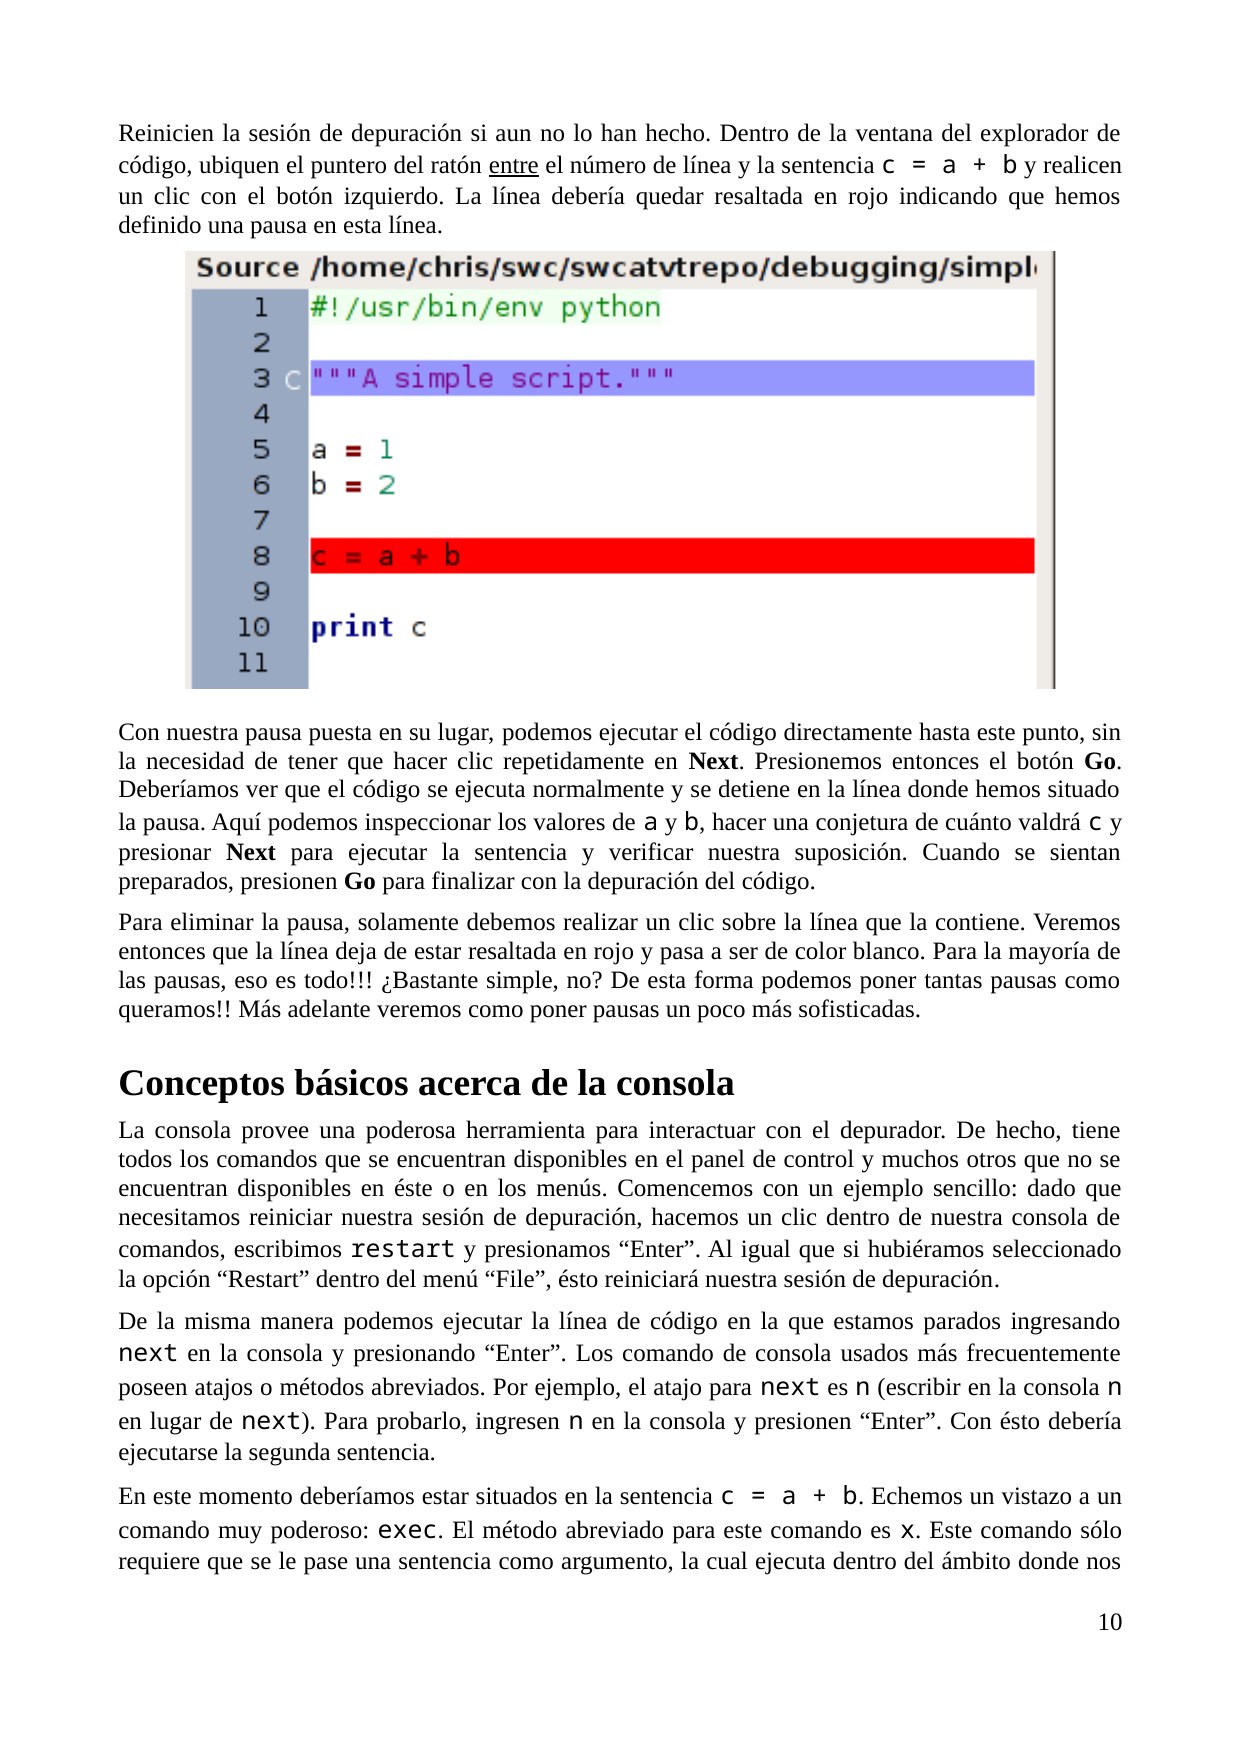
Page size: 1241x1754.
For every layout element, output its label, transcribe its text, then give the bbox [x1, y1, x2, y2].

text De la misma manera podemos ejecutar la línea de código en la que estamos parados ingresando next en la consola y presionando “Enter”. Los comando de consola usados más frecuentemente poseen atajos o métodos abreviados. Por ejemplo, el atajo para next es n (escribir en la consola n en lugar de next). Para probarlo, ingresen n en la consola y presionen “Enter”. Con ésto debería ejecutarse la segunda sentencia. [118, 1306, 1122, 1466]
picture [184, 251, 1056, 689]
text Para eliminar la pausa, solamente debemos realizar un clic sobre la línea que la contiene. Veremos entonces que la línea deja de estar resaltada en rojo y pasa a ser de color blanco. Para la mayoría de las pausas, eso es todo!!! ¿Bastante simple, no? De esta forma podemos poner tantas pausas como queramos!! Más adelante veremos como poner pausas un poco más sofisticadas. [118, 907, 1122, 1022]
text La consola provee una poderosa herramienta para interactuar con el depurador. De hecho, tiene todos los comandos que se encuentran disponibles en el panel de control y muchos otros que no se encuentran disponibles en éste o en los menús. Comencemos con un ejemplo sencillo: dado que necesitamos reiniciar nuestra sesión de depuración, hacemos un clic dentro de nuestra consola de comandos, escribimos restart y presionamos “Enter”. Al igual que si hubiéramos seleccionado la opción “Restart” dentro del menú “File”, ésto reiniciará nuestra sesión de depuración. [118, 1116, 1122, 1293]
subtitle Conceptos básicos acerca de la consola [118, 1060, 1122, 1103]
text Reinicien la sesión de depuración si aun no lo han hecho. Dentro de la ventana del explorador de código, ubiquen el puntero del ratón entre el número de línea y la sentencia c = a + b y realicen un clic con el botón izquierdo. La línea debería quedar resaltada en rojo indicando que hemos definido una pausa en esta línea. [118, 118, 1122, 238]
text Con nuestra pausa puesta en su lugar, podemos ejecutar el código directamente hasta este punto, sin la necesidad de tener que hacer clic repetidamente en Next. Presionemos entonces el botón Go. Deberíamos ver que el código se ejecuta normalmente y se detiene en la línea donde hemos situado la pausa. Aquí podemos inspeccionar los valores de a y b, hacer una conjetura de cuánto valdrá c y presionar Next para ejecutar la sentencia y verificar nuestra suposición. Cuando se sientan preparados, presionen Go para finalizar con la depuración del código. [118, 717, 1122, 895]
text En este momento deberíamos estar situados en la sentencia c = a + b. Echemos un vistazo a un comando muy poderoso: exec. El método abreviado para este comando es x. Este comando sólo requiere que se le pase una sentencia como argumento, la cual ejecuta dentro del ámbito donde nos [118, 1478, 1122, 1575]
